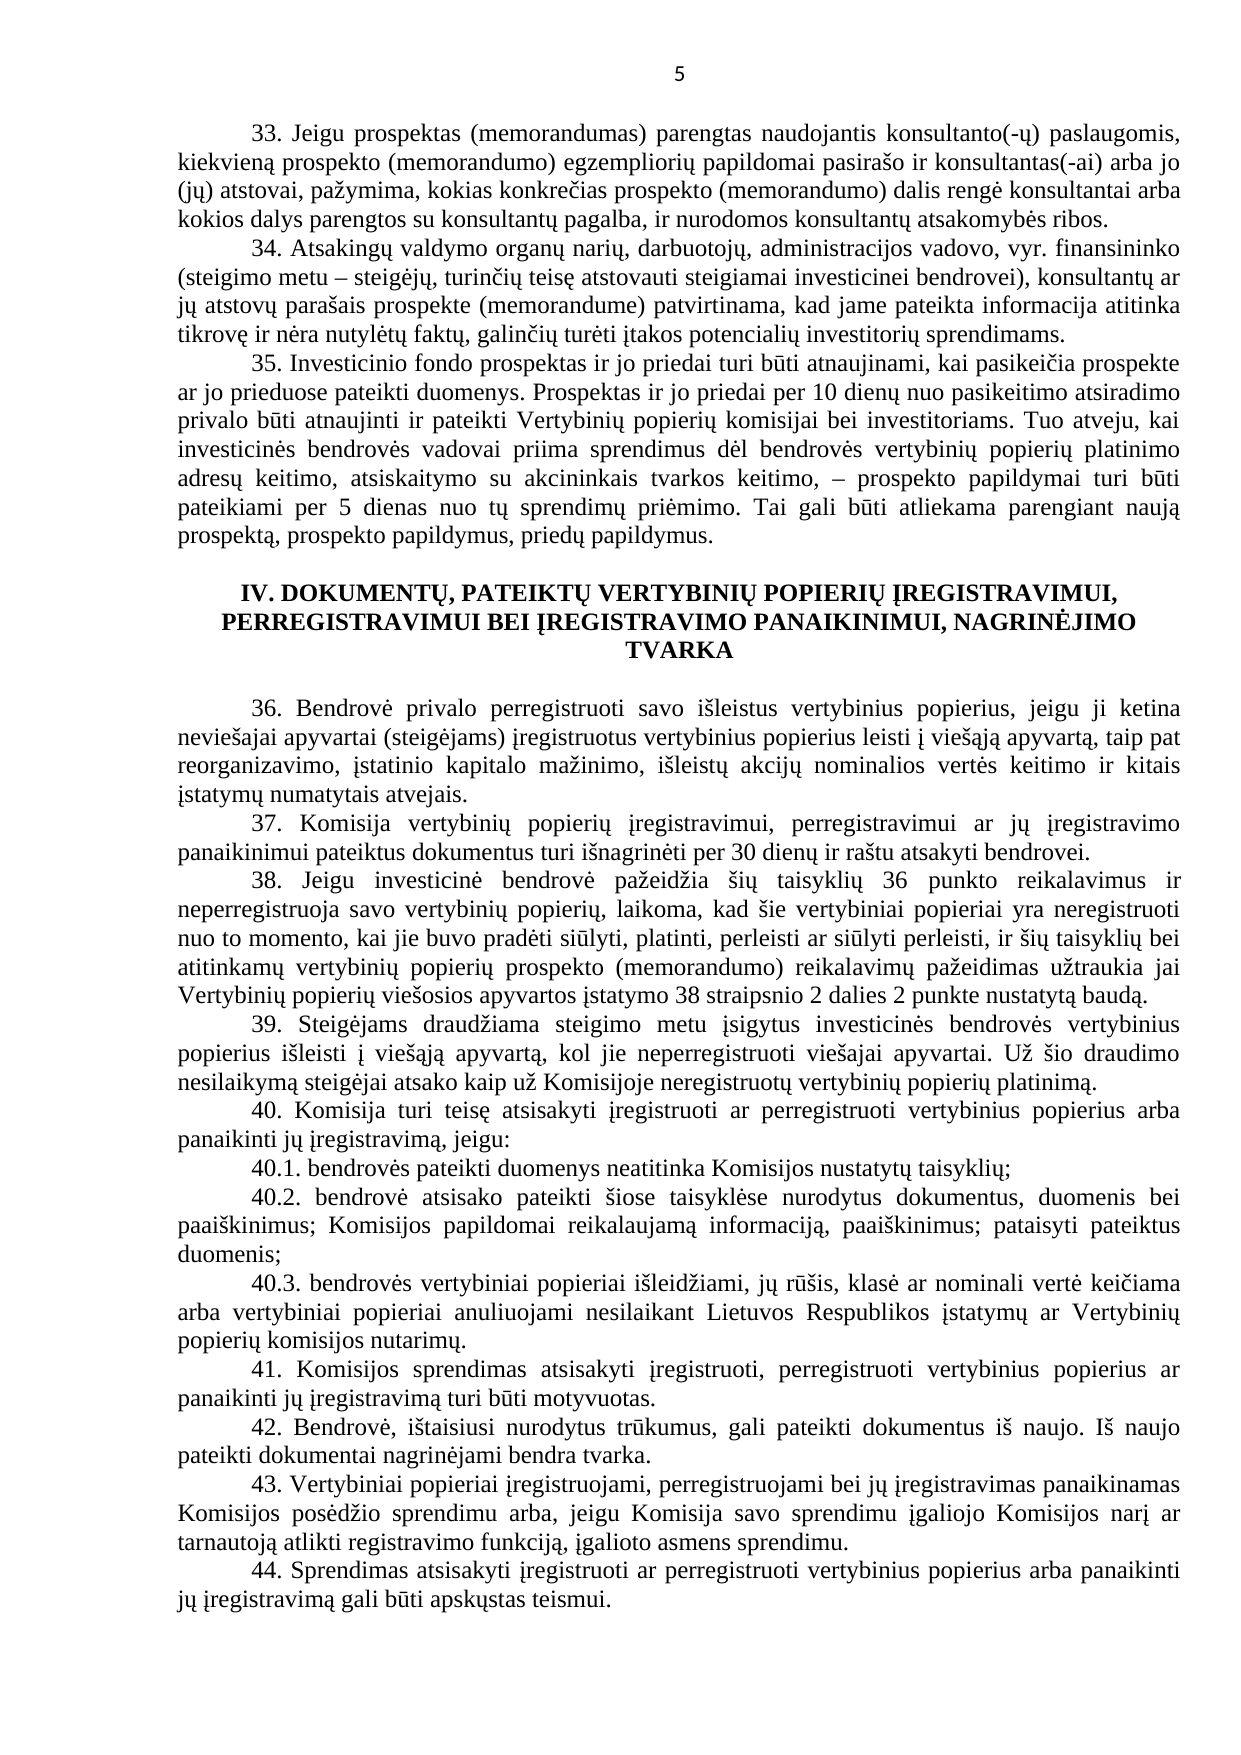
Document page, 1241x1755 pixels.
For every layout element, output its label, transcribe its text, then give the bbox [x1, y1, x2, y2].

text 35. Investicinio fondo prospektas ir jo priedai turi būti atnaujinami, kai pasikeičia prospekte ar jo prieduose pateikti duomenys. Prospektas ir jo priedai per 10 dienų nuo pasikeitimo atsiradimo privalo būti atnaujinti ir pateikti Vertybinių popierių komisijai bei investitoriams. Tuo atveju, kai investicinės bendrovės vadovai priima sprendimus dėl bendrovės vertybinių popierių platinimo adresų keitimo, atsiskaitymo su akcininkais tvarkos keitimo, – prospekto papildymai turi būti pateikiami per 5 dienas nuo tų sprendimų priėmimo. Tai gali būti atliekama parengiant naują prospektą, prospekto papildymus, priedų papildymus. [177, 348, 1181, 549]
text 44. Sprendimas atsisakyti įregistruoti ar perregistruoti vertybinius popierius arba panaikinti jų įregistravimą gali būti apskųstas teismui. [177, 1556, 1181, 1613]
text 40.3. bendrovės vertybiniai popieriai išleidžiami, jų rūšis, klasė ar nominali vertė keičiama arba vertybiniai popieriai anuliuojami nesilaikant Lietuvos Respublikos įstatymų ar Vertybinių popierių komisijos nutarimų. [177, 1268, 1181, 1354]
text 38. Jeigu investicinė bendrovė pažeidžia šių taisyklių 36 punkto reikalavimus ir neperregistruoja savo vertybinių popierių, laikoma, kad šie vertybiniai popieriai yra neregistruoti nuo to momento, kai jie buvo pradėti siūlyti, platinti, perleisti ar siūlyti perleisti, ir šių taisyklių bei atitinkamų vertybinių popierių prospekto (memorandumo) reikalavimų pažeidimas užtraukia jai Vertybinių popierių viešosios apyvartos įstatymo 38 straipsnio 2 dalies 2 punkte nustatytą baudą. [177, 866, 1181, 1009]
text 41. Komisijos sprendimas atsisakyti įregistruoti, perregistruoti vertybinius popierius ar panaikinti jų įregistravimą turi būti motyvuotas. [177, 1354, 1181, 1412]
text 33. Jeigu prospektas (memorandumas) parengtas naudojantis konsultanto(-ų) paslaugomis, kiekvieną prospekto (memorandumo) egzempliorių papildomai pasirašo ir konsultantas(-ai) arba jo (jų) atstovai, pažymima, kokias konkrečias prospekto (memorandumo) dalis rengė konsultantai arba kokios dalys parengtos su konsultantų pagalba, ir nurodomos konsultantų atsakomybės ribos. [177, 118, 1181, 233]
text 40. Komisija turi teisę atsisakyti įregistruoti ar perregistruoti vertybinius popierius arba panaikinti jų įregistravimą, jeigu: [177, 1096, 1181, 1153]
text 43. Vertybiniai popieriai įregistruojami, perregistruojami bei jų įregistravimas panaikinamas Komisijos posėdžio sprendimu arba, jeigu Komisija savo sprendimu įgaliojo Komisijos narį ar tarnautoją atlikti registravimo funkciją, įgalioto asmens sprendimu. [177, 1469, 1181, 1556]
text 40.1. bendrovės pateikti duomenys neatitinka Komisijos nustatytų taisyklių; [177, 1153, 1181, 1182]
text IV. DOKUMENTŲ, PATEIKTŲ VERTYBINIŲ POPIERIŲ ĮREGISTRAVIMUI, PERREGISTRAVIMUI BEI ĮREGISTRAVIMO PANAIKINIMUI, NAGRINĖJIMO TVARKA [177, 578, 1181, 664]
text 39. Steigėjams draudžiama steigimo metu įsigytus investicinės bendrovės vertybinius popierius išleisti į viešąją apyvartą, kol jie neperregistruoti viešajai apyvartai. Už šio draudimo nesilaikymą steigėjai atsako kaip už Komisijoje neregistruotų vertybinių popierių platinimą. [177, 1009, 1181, 1096]
text 36. Bendrovė privalo perregistruoti savo išleistus vertybinius popierius, jeigu ji ketina neviešajai apyvartai (steigėjams) įregistruotus vertybinius popierius leisti į viešąją apyvartą, taip pat reorganizavimo, įstatinio kapitalo mažinimo, išleistų akcijų nominalios vertės keitimo ir kitais įstatymų numatytais atvejais. [177, 693, 1181, 808]
text 34. Atsakingų valdymo organų narių, darbuotojų, administracijos vadovo, vyr. finansininko (steigimo metu – steigėjų, turinčių teisę atstovauti steigiamai investicinei bendrovei), konsultantų ar jų atstovų parašais prospekte (memorandume) patvirtinama, kad jame pateikta informacija atitinka tikrovę ir nėra nutylėtų faktų, galinčių turėti įtakos potencialių investitorių sprendimams. [177, 233, 1181, 348]
text 40.2. bendrovė atsisako pateikti šiose taisyklėse nurodytus dokumentus, duomenis bei paaiškinimus; Komisijos papildomai reikalaujamą informaciją, paaiškinimus; pataisyti pateiktus duomenis; [177, 1182, 1181, 1268]
text 37. Komisija vertybinių popierių įregistravimui, perregistravimui ar jų įregistravimo panaikinimui pateiktus dokumentus turi išnagrinėti per 30 dienų ir raštu atsakyti bendrovei. [177, 808, 1181, 866]
text 42. Bendrovė, ištaisiusi nurodytus trūkumus, gali pateikti dokumentus iš naujo. Iš naujo pateikti dokumentai nagrinėjami bendra tvarka. [177, 1412, 1181, 1469]
